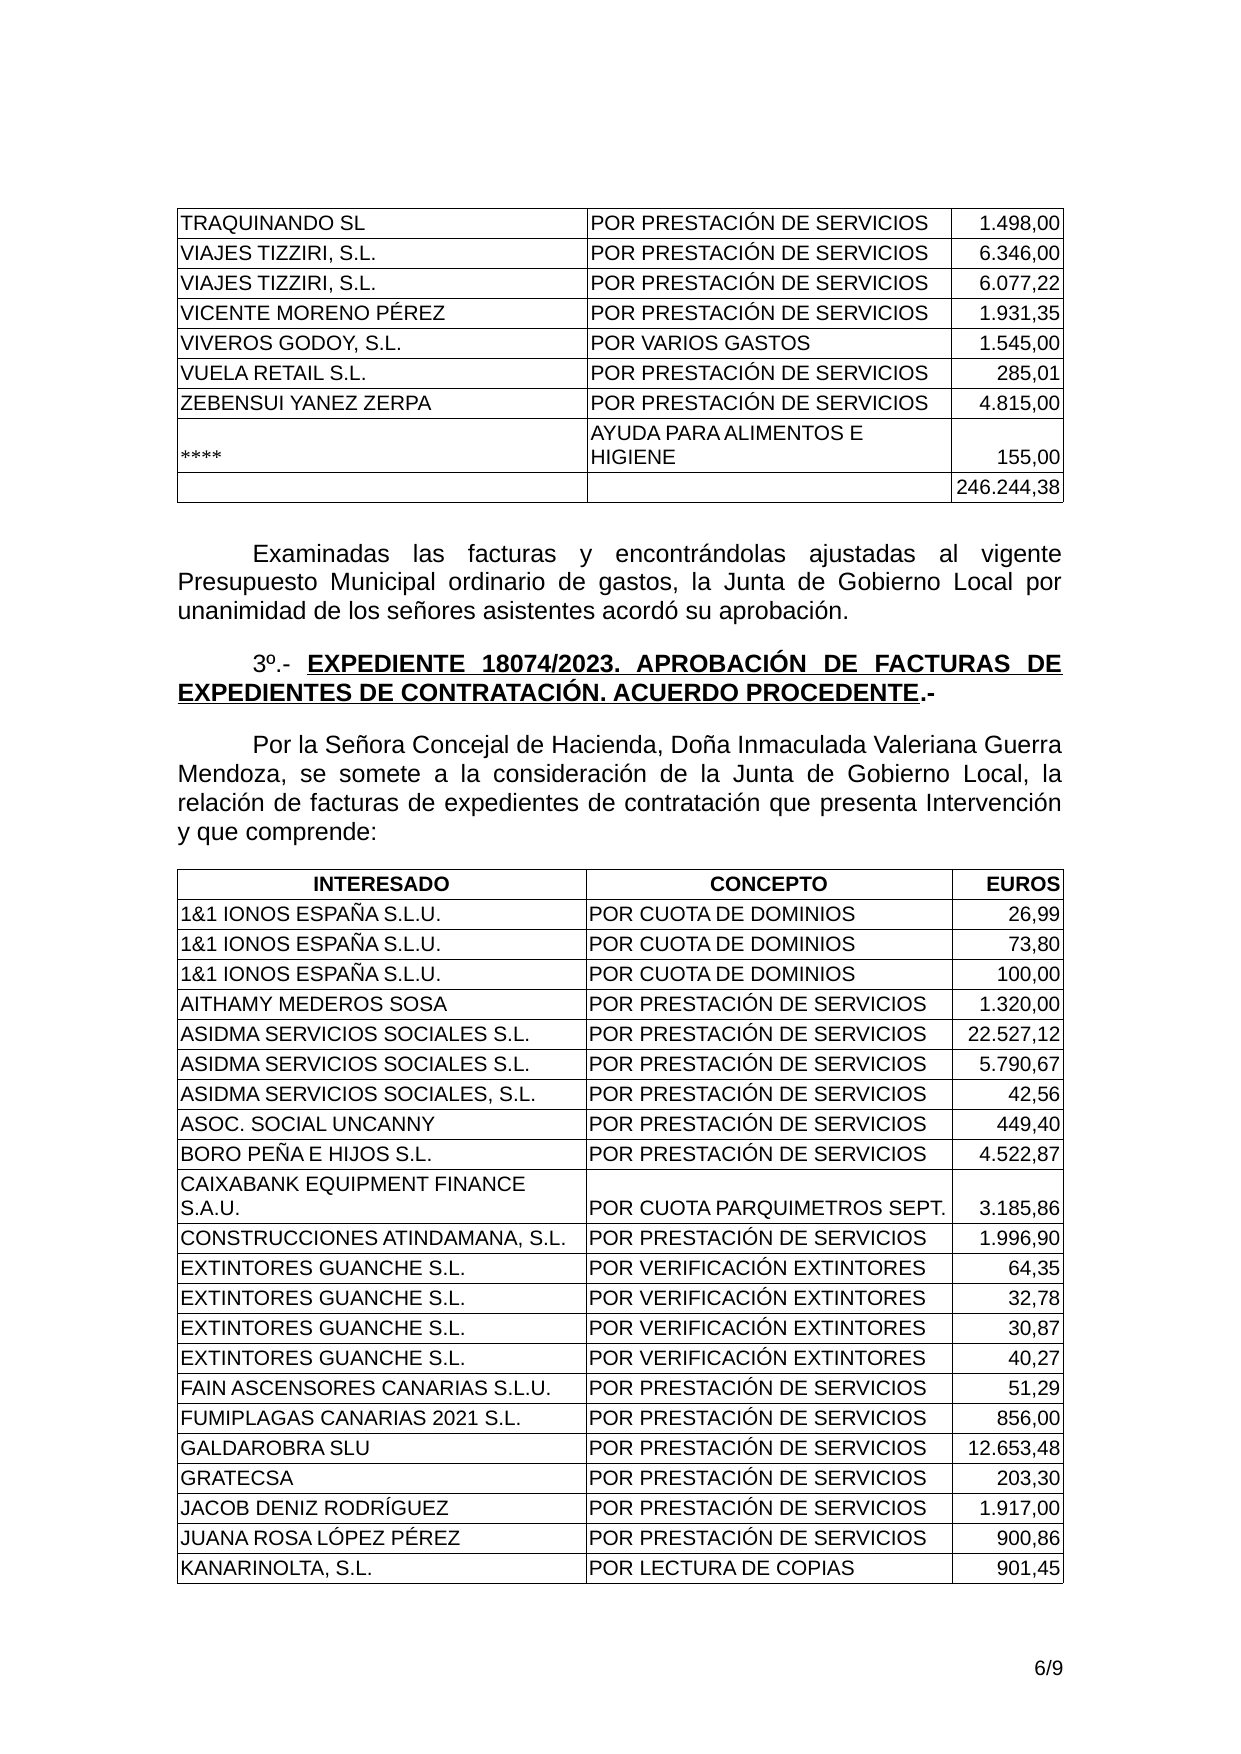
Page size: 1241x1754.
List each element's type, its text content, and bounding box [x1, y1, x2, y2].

table_cell POR PRESTACIÓN DE SERVICIOS [588, 299, 951, 328]
table_cell POR PRESTACIÓN DE SERVICIOS [588, 269, 951, 298]
text Por la Señora Concejal de Hacienda, Doña Inmaculada Valeriana Guerra Mendoza, se somete a la consideración de la Junta de Gobierno Local, la relación de facturas de expedientes de contratación que presenta Intervención y que comprende: [177, 730, 1063, 845]
table_cell POR PRESTACIÓN DE SERVICIOS [588, 389, 951, 418]
table_cell 1&1 IONOS ESPAÑA S.L.U. [178, 960, 586, 989]
table_cell AITHAMY MEDEROS SOSA [178, 990, 586, 1019]
table_cell 30,87 [953, 1314, 1063, 1343]
table_cell 246.244,38 [952, 473, 1063, 502]
table_cell EXTINTORES GUANCHE S.L. [178, 1344, 586, 1373]
table_cell 26,99 [953, 900, 1063, 929]
table_cell [588, 473, 951, 502]
table_header INTERESADO [178, 870, 586, 899]
table_cell ASOC. SOCIAL UNCANNY [178, 1110, 586, 1139]
table_cell GRATECSA [178, 1464, 586, 1493]
table_cell POR PRESTACIÓN DE SERVICIOS [588, 209, 951, 238]
table_cell [178, 473, 587, 502]
table_cell 12.653,48 [953, 1434, 1063, 1463]
table_cell POR VERIFICACIÓN EXTINTORES [587, 1344, 952, 1373]
table_cell 6.077,22 [952, 269, 1063, 298]
table_cell POR VERIFICACIÓN EXTINTORES [587, 1254, 952, 1283]
table_cell POR PRESTACIÓN DE SERVICIOS [587, 1224, 952, 1253]
table_cell 22.527,12 [953, 1020, 1063, 1049]
table_cell 1.545,00 [952, 329, 1063, 358]
table_cell 6.346,00 [952, 239, 1063, 268]
table_cell POR PRESTACIÓN DE SERVICIOS [587, 1404, 952, 1433]
table_cell EXTINTORES GUANCHE S.L. [178, 1314, 586, 1343]
table_cell POR PRESTACIÓN DE SERVICIOS [587, 1110, 952, 1139]
table_cell 1.931,35 [952, 299, 1063, 328]
table_cell 5.790,67 [953, 1050, 1063, 1079]
table_cell ASIDMA SERVICIOS SOCIALES S.L. [178, 1020, 586, 1049]
table_cell 64,35 [953, 1254, 1063, 1283]
table_cell VIAJES TIZZIRI, S.L. [178, 239, 587, 268]
table_cell FUMIPLAGAS CANARIAS 2021 S.L. [178, 1404, 586, 1433]
table_cell 155,00 [952, 419, 1063, 472]
table_cell POR PRESTACIÓN DE SERVICIOS [587, 990, 952, 1019]
table_cell BORO PEÑA E HIJOS S.L. [178, 1140, 586, 1169]
table_header CONCEPTO [587, 870, 952, 899]
table_cell 40,27 [953, 1344, 1063, 1373]
table_cell 4.815,00 [952, 389, 1063, 418]
table_cell ASIDMA SERVICIOS SOCIALES, S.L. [178, 1080, 586, 1109]
table_cell VIAJES TIZZIRI, S.L. [178, 269, 587, 298]
table_cell POR PRESTACIÓN DE SERVICIOS [587, 1140, 952, 1169]
text 3º.- EXPEDIENTE 18074/2023. APROBACIÓN DE FACTURAS DE EXPEDIENTES DE CONTRATACIÓN. ACUERDO PROCEDENTE.- [177, 649, 1063, 706]
table_cell 73,80 [953, 930, 1063, 959]
table_cell 1&1 IONOS ESPAÑA S.L.U. [178, 930, 586, 959]
table_cell POR PRESTACIÓN DE SERVICIOS [587, 1020, 952, 1049]
table_cell 856,00 [953, 1404, 1063, 1433]
table_cell 100,00 [953, 960, 1063, 989]
table_cell POR PRESTACIÓN DE SERVICIOS [587, 1080, 952, 1109]
table_cell ASIDMA SERVICIOS SOCIALES S.L. [178, 1050, 586, 1079]
table_cell 1.498,00 [952, 209, 1063, 238]
table_cell VIVEROS GODOY, S.L. [178, 329, 587, 358]
table_cell POR PRESTACIÓN DE SERVICIOS [587, 1434, 952, 1463]
table_cell KANARINOLTA, S.L. [178, 1554, 586, 1583]
table_cell 1.917,00 [953, 1494, 1063, 1523]
table_cell 1.320,00 [953, 990, 1063, 1019]
table_cell POR CUOTA DE DOMINIOS [587, 900, 952, 929]
table_cell ZEBENSUI YANEZ ZERPA [178, 389, 587, 418]
table_cell POR PRESTACIÓN DE SERVICIOS [588, 239, 951, 268]
table_cell POR CUOTA PARQUIMETROS SEPT. [587, 1170, 952, 1223]
table_cell POR PRESTACIÓN DE SERVICIOS [587, 1464, 952, 1493]
table_cell POR PRESTACIÓN DE SERVICIOS [588, 359, 951, 388]
table_cell GALDAROBRA SLU [178, 1434, 586, 1463]
table_cell 1.996,90 [953, 1224, 1063, 1253]
table_cell EXTINTORES GUANCHE S.L. [178, 1254, 586, 1283]
table_cell POR VERIFICACIÓN EXTINTORES [587, 1314, 952, 1343]
table_cell POR PRESTACIÓN DE SERVICIOS [587, 1524, 952, 1553]
table_cell 285,01 [952, 359, 1063, 388]
table_cell CAIXABANK EQUIPMENT FINANCE S.A.U. [178, 1170, 586, 1223]
table_cell VUELA RETAIL S.L. [178, 359, 587, 388]
table_cell **** [178, 419, 587, 472]
table_cell 203,30 [953, 1464, 1063, 1493]
table_cell 449,40 [953, 1110, 1063, 1139]
table_cell VICENTE MORENO PÉREZ [178, 299, 587, 328]
table_cell POR VERIFICACIÓN EXTINTORES [587, 1284, 952, 1313]
table_cell FAIN ASCENSORES CANARIAS S.L.U. [178, 1374, 586, 1403]
table_cell POR CUOTA DE DOMINIOS [587, 930, 952, 959]
table_cell POR PRESTACIÓN DE SERVICIOS [587, 1494, 952, 1523]
table_cell 900,86 [953, 1524, 1063, 1553]
table_cell 51,29 [953, 1374, 1063, 1403]
table_cell EXTINTORES GUANCHE S.L. [178, 1284, 586, 1313]
table_cell 901,45 [953, 1554, 1063, 1583]
table_cell 4.522,87 [953, 1140, 1063, 1169]
table_cell POR LECTURA DE COPIAS [587, 1554, 952, 1583]
text Examinadas las facturas y encontrándolas ajustadas al vigente Presupuesto Municipal ordinario de gastos, la Junta de Gobierno Local por unanimidad de los señores asistentes acordó su aprobación. [177, 538, 1063, 625]
table_cell JACOB DENIZ RODRÍGUEZ [178, 1494, 586, 1523]
table_cell POR CUOTA DE DOMINIOS [587, 960, 952, 989]
table_cell POR PRESTACIÓN DE SERVICIOS [587, 1374, 952, 1403]
table_cell 1&1 IONOS ESPAÑA S.L.U. [178, 900, 586, 929]
table_header EUROS [953, 870, 1063, 899]
table_cell AYUDA PARA ALIMENTOS E HIGIENE [588, 419, 951, 472]
table_cell JUANA ROSA LÓPEZ PÉREZ [178, 1524, 586, 1553]
table_cell POR PRESTACIÓN DE SERVICIOS [587, 1050, 952, 1079]
table_cell 42,56 [953, 1080, 1063, 1109]
table_cell 32,78 [953, 1284, 1063, 1313]
table_cell 3.185,86 [953, 1170, 1063, 1223]
table_cell TRAQUINANDO SL [178, 209, 587, 238]
table_cell CONSTRUCCIONES ATINDAMANA, S.L. [178, 1224, 586, 1253]
table_cell POR VARIOS GASTOS [588, 329, 951, 358]
